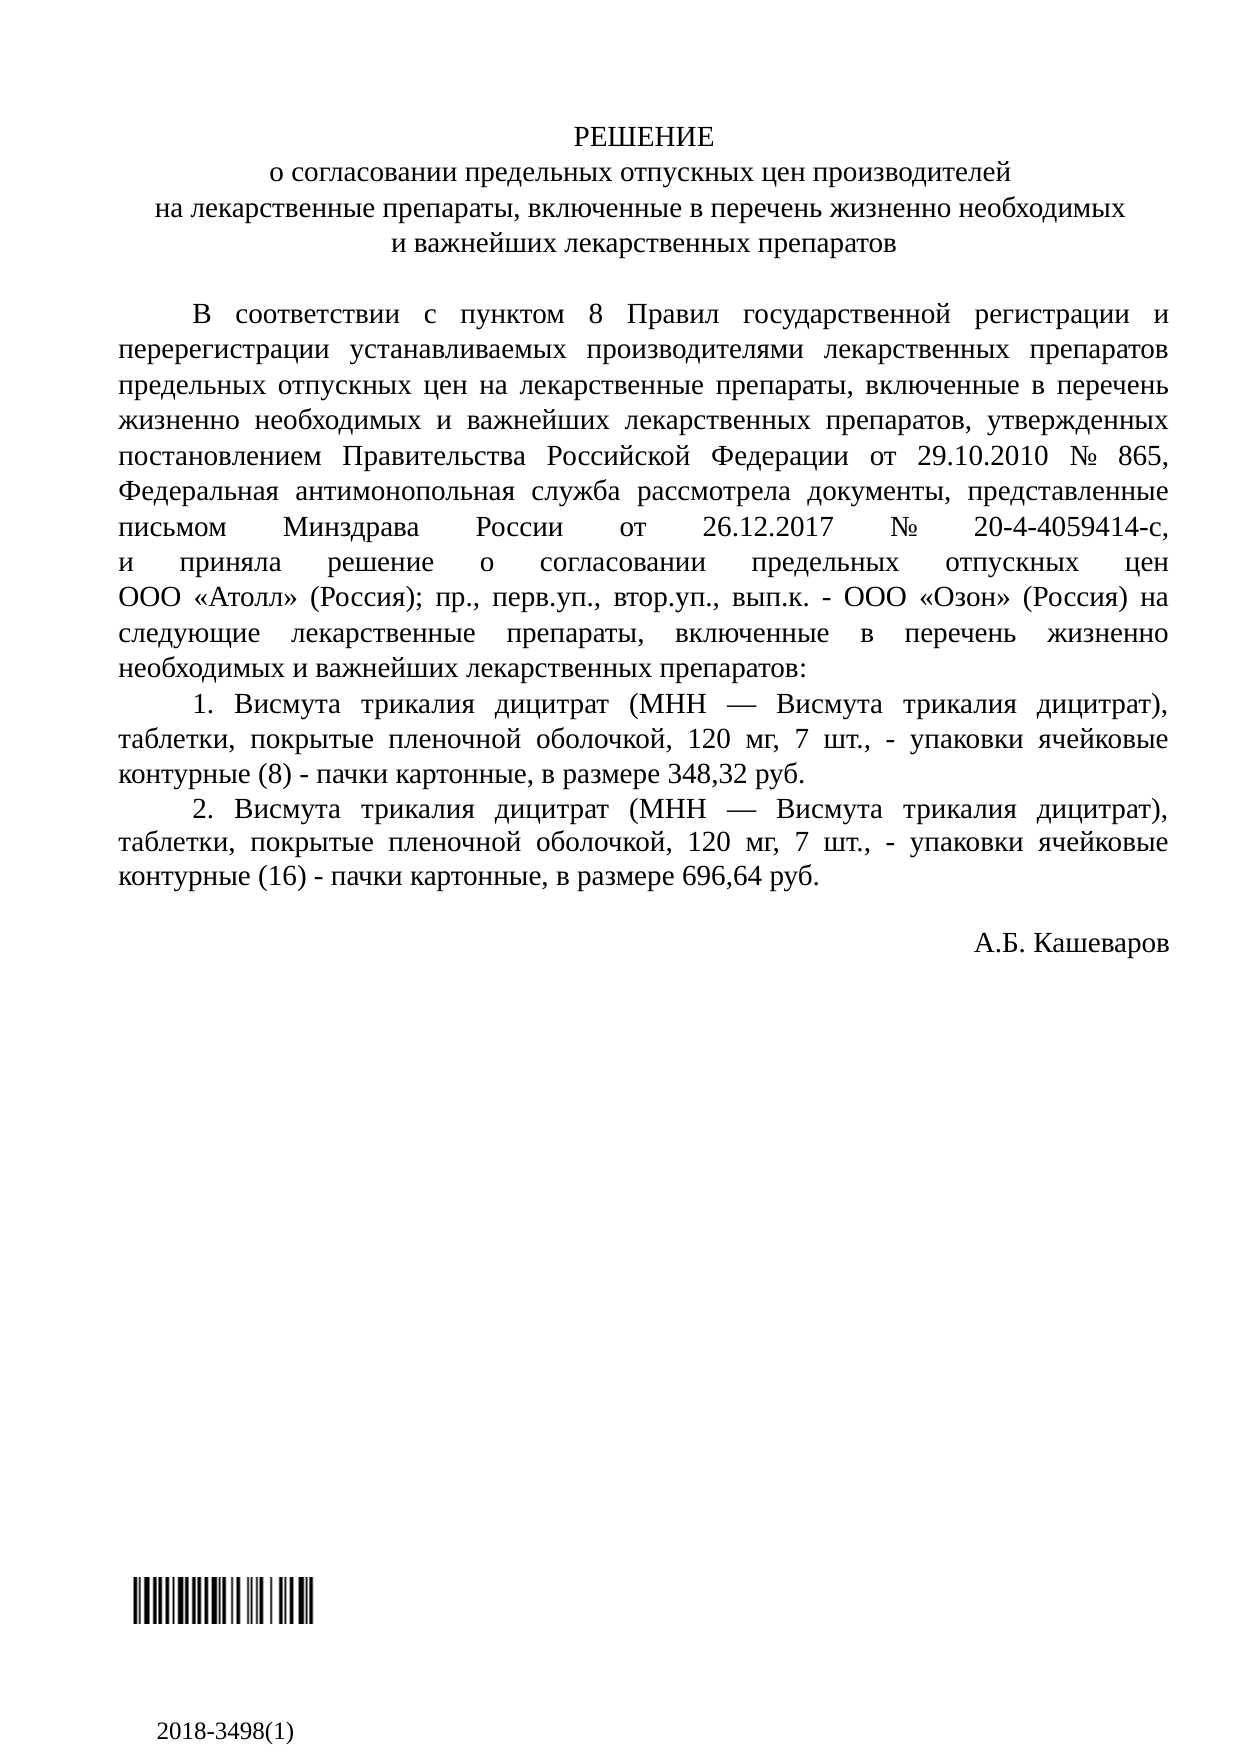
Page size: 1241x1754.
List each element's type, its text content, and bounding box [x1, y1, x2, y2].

picture [118, 1577, 331, 1624]
text и важнейших лекарственных препаратов [118, 224, 1170, 260]
text 1. Висмута трикалия дицитрат (МНН — Висмута трикалия дицитрат), таблетки, покрытые пленочной оболочкой, 120 мг, 7 шт., - упаковки ячейковые контурные (8) - пачки картонные, в размере 348,32 руб. [118, 685, 1170, 791]
text РЕШЕНИЕ [118, 118, 1170, 153]
text о согласовании предельных отпускных цен производителей [118, 153, 1170, 189]
text А.Б. Кашеваров [898, 925, 1170, 959]
text В соответствии с пунктом 8 Правил государственной регистрации и перерегистрации устанавливаемых производителями лекарственных препаратов предельных отпускных цен на лекарственные препараты, включенные в перечень жизненно необходимых и важнейших лекарственных препаратов, утвержденных постановлением Правительства Российской Федерации от 29.10.2010 № 865, Федеральная антимонопольная служба рассмотрела документы, представленные письмом Минздрава России от 26.12.2017 № 20-4-4059414-с, и приняла решение о согласовании предельных отпускных цен ООО «Атолл» (Россия); пр., перв.уп., втор.уп., вып.к. - ООО «Озон» (Россия) на следующие лекарственные препараты, включенные в перечень жизненно необходимых и важнейших лекарственных препаратов: [118, 295, 1170, 685]
text 2. Висмута трикалия дицитрат (МНН — Висмута трикалия дицитрат), таблетки, покрытые пленочной оболочкой, 120 мг, 7 шт., - упаковки ячейковые контурные (16) - пачки картонные, в размере 696,64 руб. [118, 791, 1170, 892]
text на лекарственные препараты, включенные в перечень жизненно необходимых [118, 189, 1170, 224]
